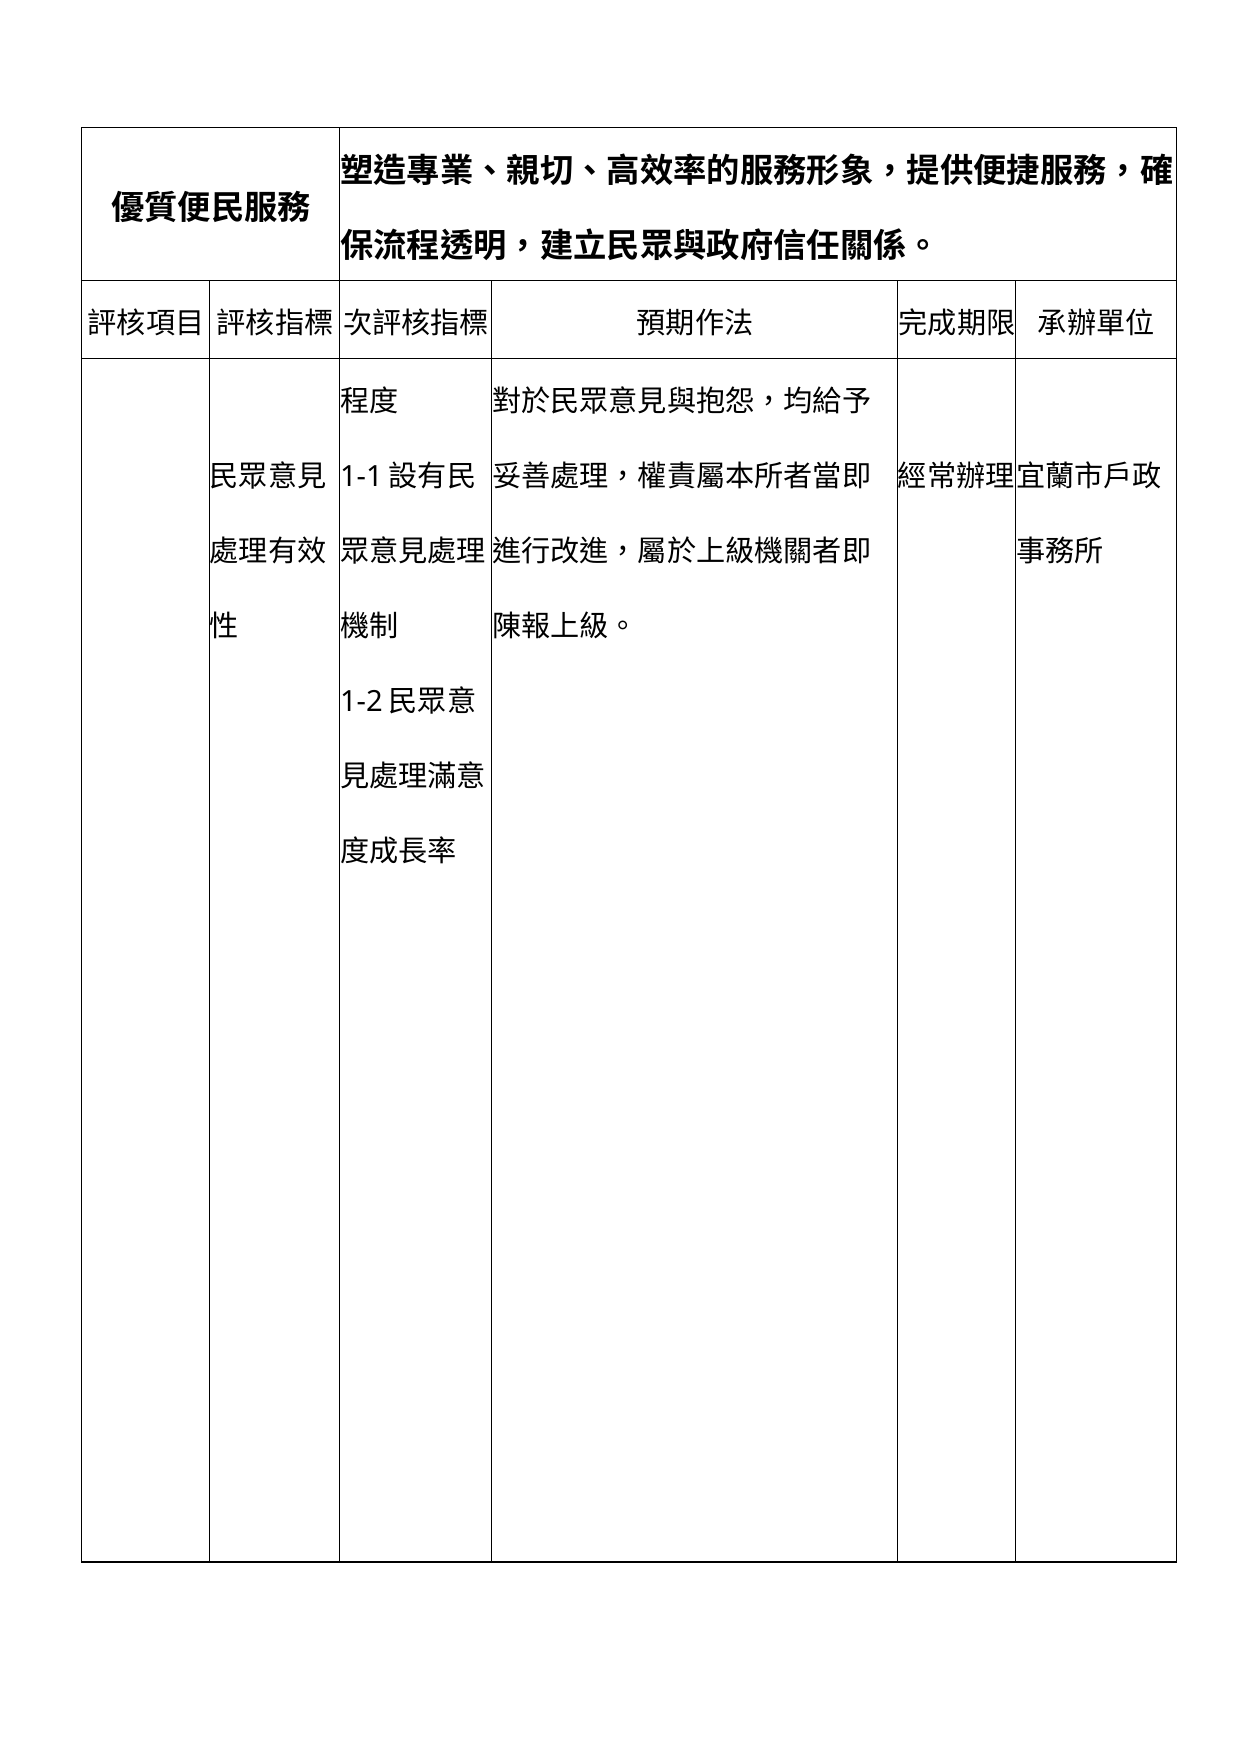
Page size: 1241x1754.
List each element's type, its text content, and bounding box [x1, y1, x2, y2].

table_cell 預期作法 [492, 281, 897, 358]
table_header 塑造專業、親切、高效率的服務形象，提供便捷服務，確保流程透明，建立民眾與政府信任關係。 [340, 128, 1176, 280]
table_cell 民眾意見處理有效性 [210, 359, 339, 1561]
table_cell 宜蘭市戶政事務所 宜蘭市戶政事務所 宜蘭市戶政事務所 宜蘭市戶政事務所 宜蘭市戶政事務所 宜蘭市戶政事務所 宜蘭市戶政事務所 宜蘭市戶政事務所 宜蘭市戶政事務所 宜蘭市戶政事務所 宜蘭市戶政事務所 宜蘭市戶政事務所 宜蘭市戶政事務所 宜蘭市戶政事務所 宜蘭市戶政事務所 宜蘭市戶政事務所 宜蘭市戶政事務所 宜蘭市戶政事務所 宜蘭市戶政事務所 宜蘭市戶政事務所 宜蘭市戶政事務所 宜蘭市戶政事務所 宜蘭市戶政事務所 宜蘭市戶政事務所 宜蘭市戶政事務所 宜蘭市戶政事務所 宜蘭市戶政事務所 宜蘭市戶政事務所 宜蘭市戶政事務所 宜蘭市戶政事務所 宜蘭市戶政事務所 宜蘭市戶政事務所 宜蘭市戶政事務所 宜蘭市戶政事務所 [1016, 359, 1176, 1561]
table_cell 程度 1-1設有民 眾意見處理 機制 1-2民眾意 見處理滿意 度成長率 [340, 359, 491, 1561]
table_cell 次評核指標 [340, 281, 491, 358]
table_cell 評核項目 [82, 281, 209, 358]
table_cell 經常辦理 經常辦理 經常辦理 經常辦理 經常辦理 經常辦理 經常辦理 經常辦理 經常辦理 經常辦理 經常辦理 經常辦理 經常辦理 經常辦理 經常辦理 經常辦理 經常辦理 經常辦理 經常辦理 經常辦理 經常辦理 經常辦理 經常辦理 經常辦理 經常辦理 經常辦理 經常辦理 經常辦理 經常辦理 經常辦理 經常辦理 經常辦理 經常辦理 經常辦理 經常辦理 [898, 359, 1015, 1561]
table_cell [82, 359, 209, 1561]
table_header 優質便民服務 [82, 128, 339, 280]
table_cell 完成期限 [898, 281, 1015, 358]
table_cell 評核指標 [210, 281, 339, 358]
table_cell 承辦單位 [1016, 281, 1176, 358]
table_cell 對於民眾意見與抱怨，均給予 妥善處理，權責屬本所者當即 進行改進，屬於上級機關者即 陳報上級。 [492, 359, 897, 1561]
